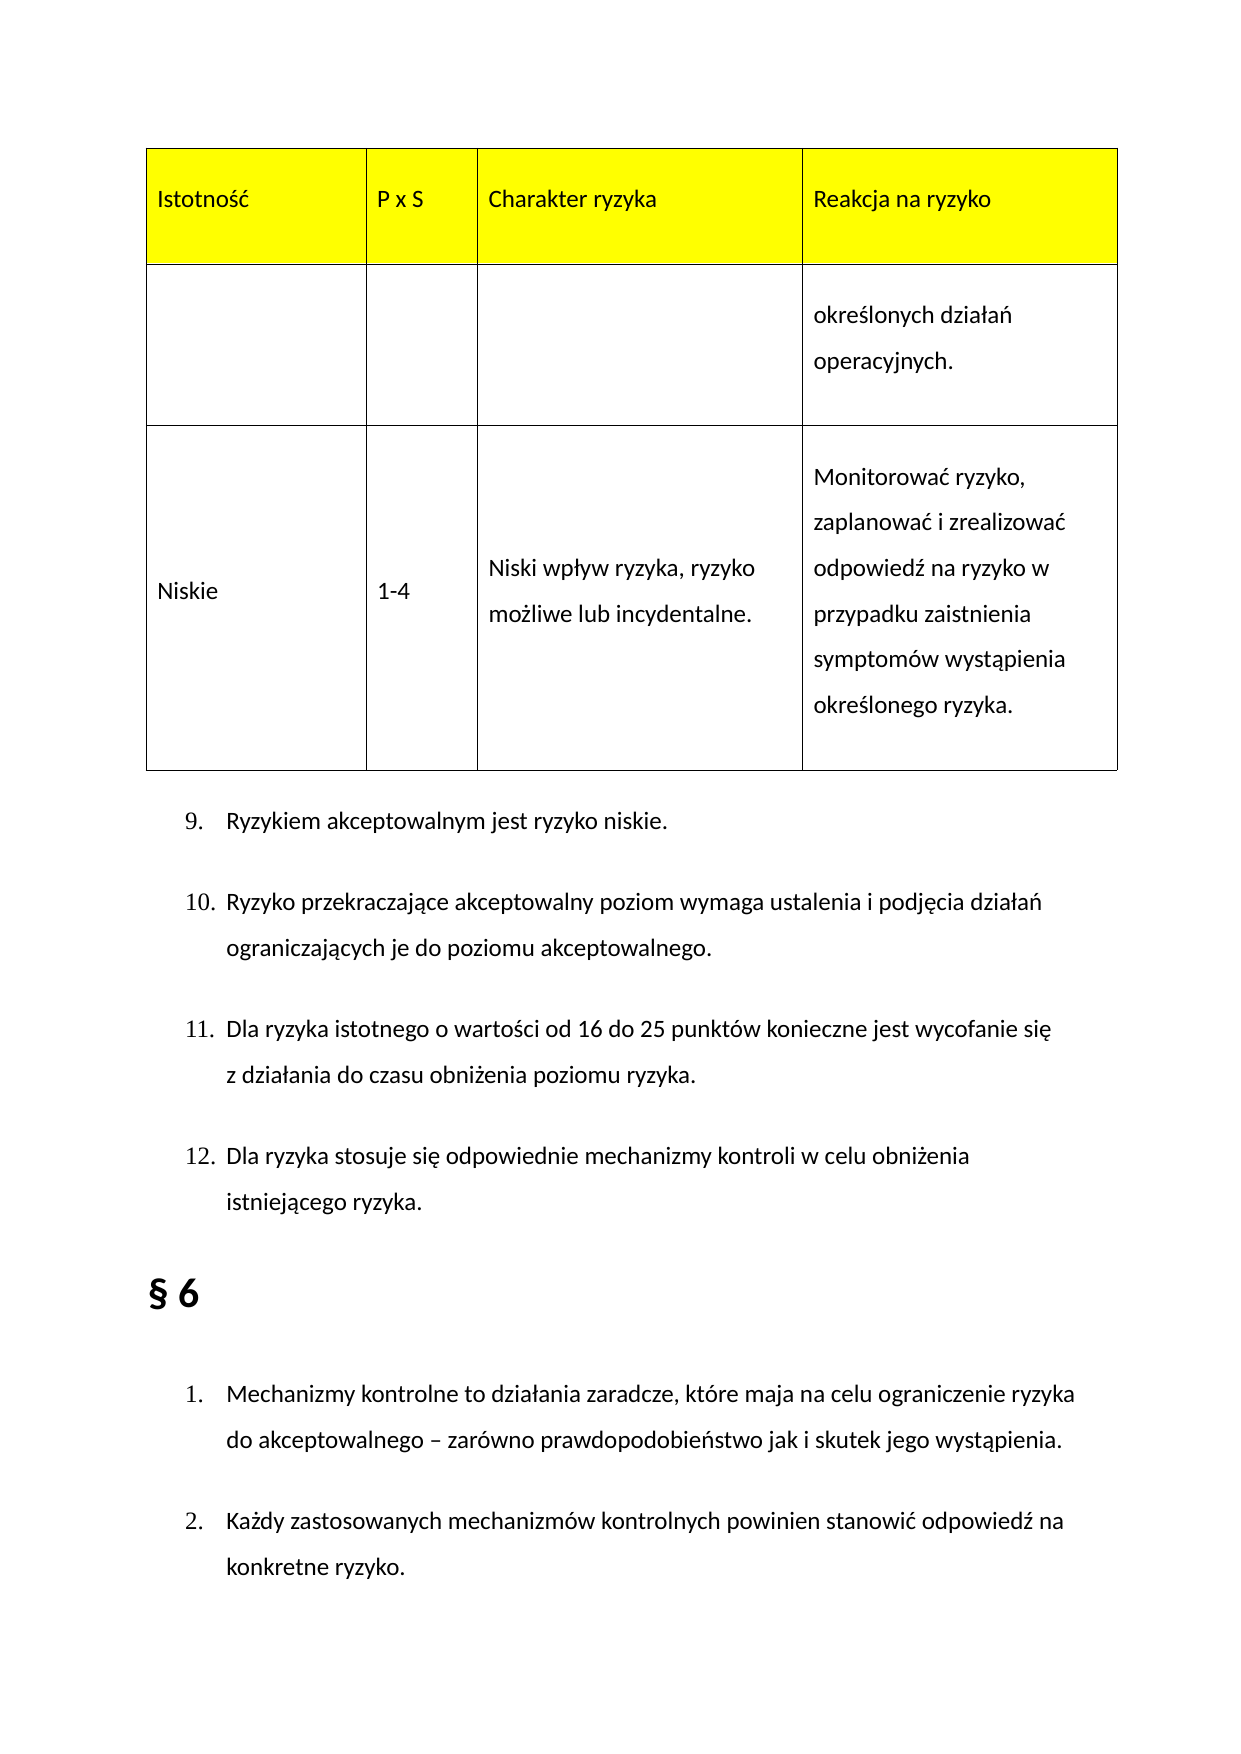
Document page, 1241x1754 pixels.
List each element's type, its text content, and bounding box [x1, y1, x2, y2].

list Każdy zastosowanych mechanizmów kontrolnych powinien stanowić odpowiedź na konkretne ryzyko. [185, 1505, 1093, 1582]
table_header Charakter ryzyka [478, 149, 802, 263]
list Dla ryzyka istotnego o wartości od 16 do 25 punktów konieczne jest wycofanie się z działania do czasu obniżenia poziomu ryzyka. [185, 1013, 1093, 1089]
table_cell 1-4 [367, 426, 477, 769]
table_cell [478, 265, 802, 425]
subtitle § 6 [148, 1267, 1093, 1318]
table_cell określonych działań operacyjnych. [803, 265, 1117, 425]
list Ryzyko przekraczające akceptowalny poziom wymaga ustalenia i podjęcia działań ograniczających je do poziomu akceptowalnego. [185, 886, 1093, 962]
list Ryzykiem akceptowalnym jest ryzyko niskie. [185, 805, 1093, 836]
table_cell Monitorować ryzyko, zaplanować i zrealizować odpowiedź na ryzyko w przypadku zaistnienia symptomów wystąpienia określonego ryzyka. [803, 426, 1117, 769]
table_cell [367, 265, 477, 425]
table_cell Niskie [147, 426, 366, 769]
table_header Reakcja na ryzyko [803, 149, 1117, 263]
table_header Istotność [147, 149, 366, 263]
table_cell [147, 265, 366, 425]
table_header P x S [367, 149, 477, 263]
table_cell Niski wpływ ryzyka, ryzyko możliwe lub incydentalne. [478, 426, 802, 769]
list Dla ryzyka stosuje się odpowiednie mechanizmy kontroli w celu obniżenia istniejącego ryzyka. [185, 1140, 1093, 1216]
list Mechanizmy kontrolne to działania zaradcze, które maja na celu ograniczenie ryzyka do akceptowalnego – zarówno prawdopodobieństwo jak i skutek jego wystąpienia. [185, 1378, 1093, 1455]
